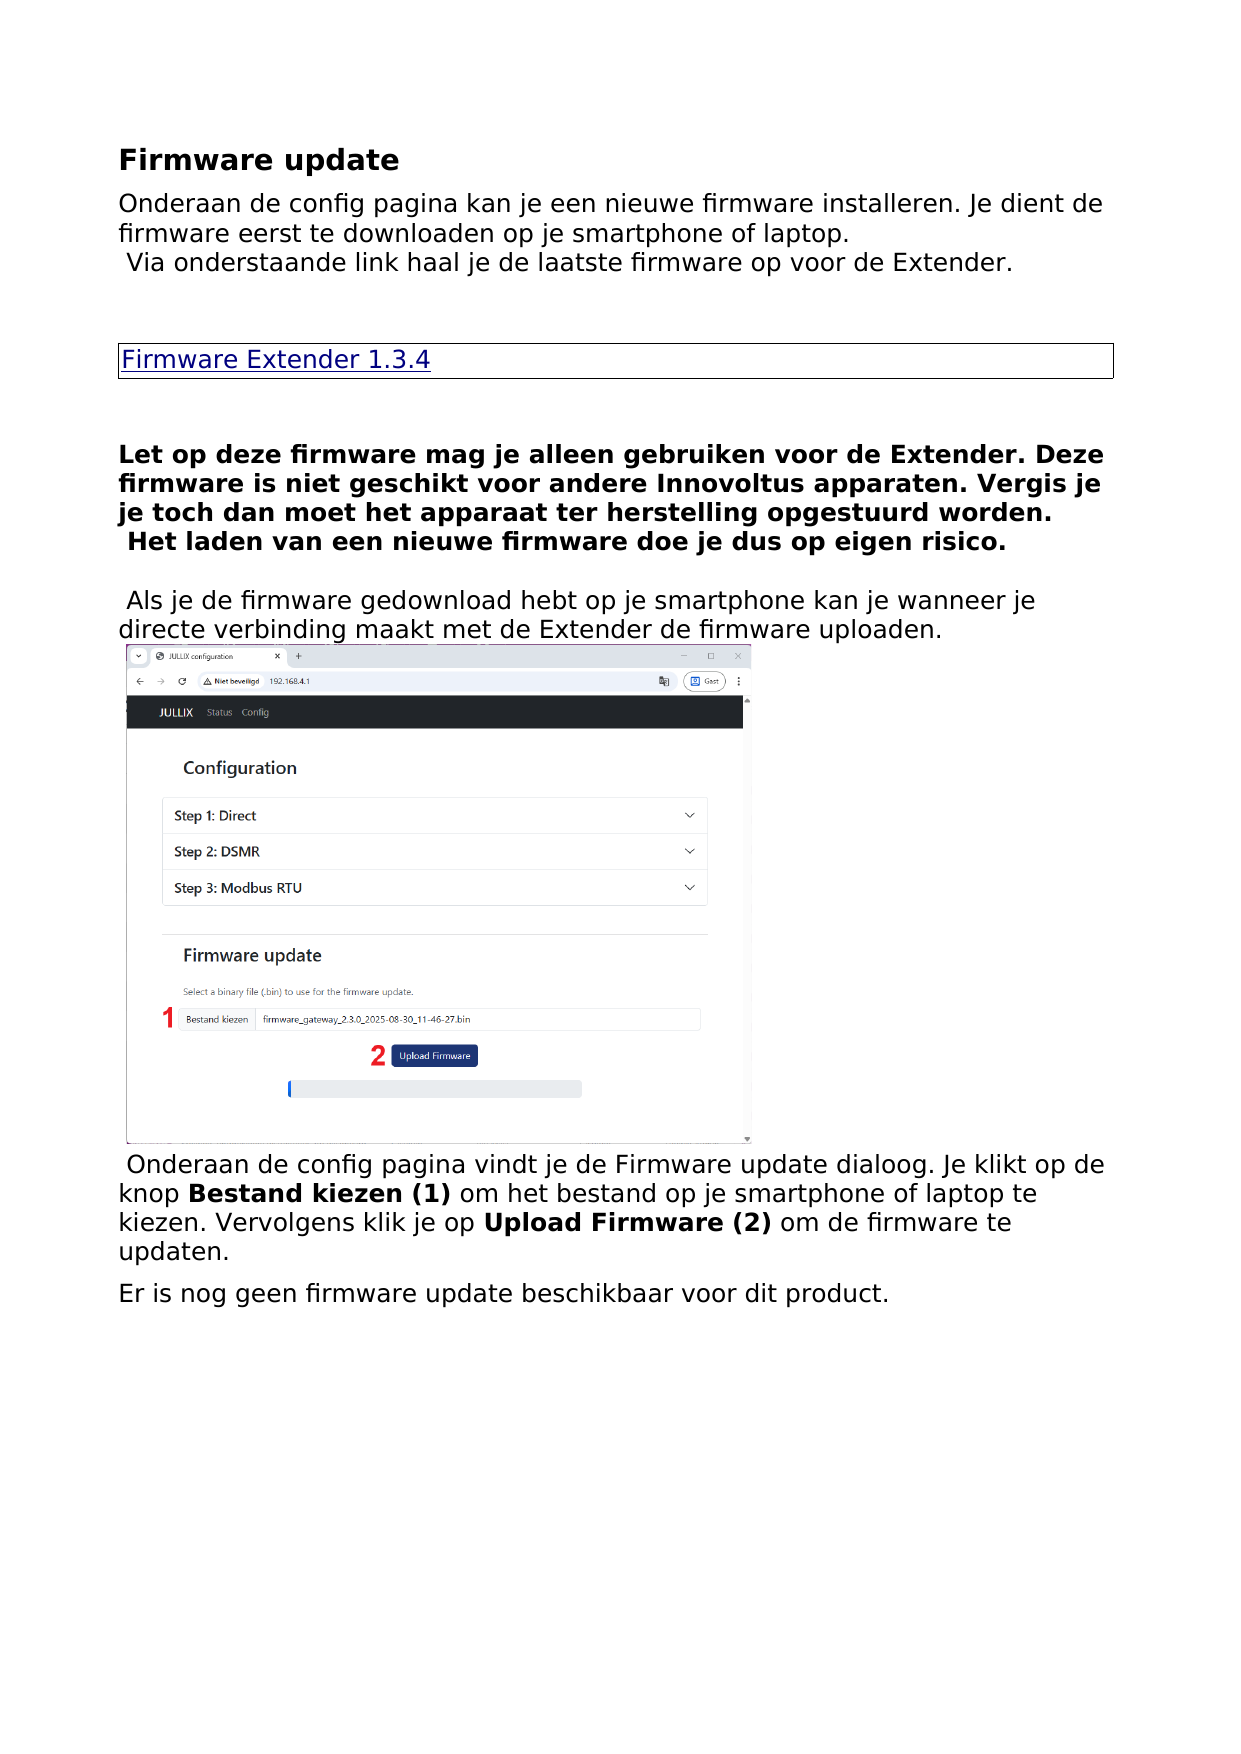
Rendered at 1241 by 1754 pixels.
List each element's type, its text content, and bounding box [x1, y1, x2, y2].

picture [126, 644, 752, 1144]
text Er is nog geen firmware update beschikbaar voor dit product. [118, 1279, 1122, 1308]
text Onderaan de config pagina kan je een nieuwe firmware installeren. Je dient de firmware eerst te downloaden op je smartphone of laptop. Via onderstaande link haal je de laatste firmware op voor de Extender. [118, 189, 1122, 306]
text Let op deze firmware mag je alleen gebruiken voor de Extender. Deze firmware is niet geschikt voor andere Innovoltus apparaten. Vergis je je toch dan moet het apparaat ter herstelling opgestuurd worden. Het laden van een nieuwe firmware doe je dus op eigen risico. Als je de firmware gedownload hebt op je smartphone kan je wanneer je directe verbinding maakt met de Extender de firmware uploaden. Onderaan de config pagina vindt je de Firmware update dialoog. Je klikt op de knop Bestand kiezen (1) om het bestand op je smartphone of laptop te kiezen. Vervolgens klik je op Upload Firmware (2) om de firmware te updaten. [118, 440, 1122, 1267]
subtitle Firmware update [118, 143, 1122, 177]
table_header Firmware Extender 1.3.4 [119, 344, 1113, 377]
